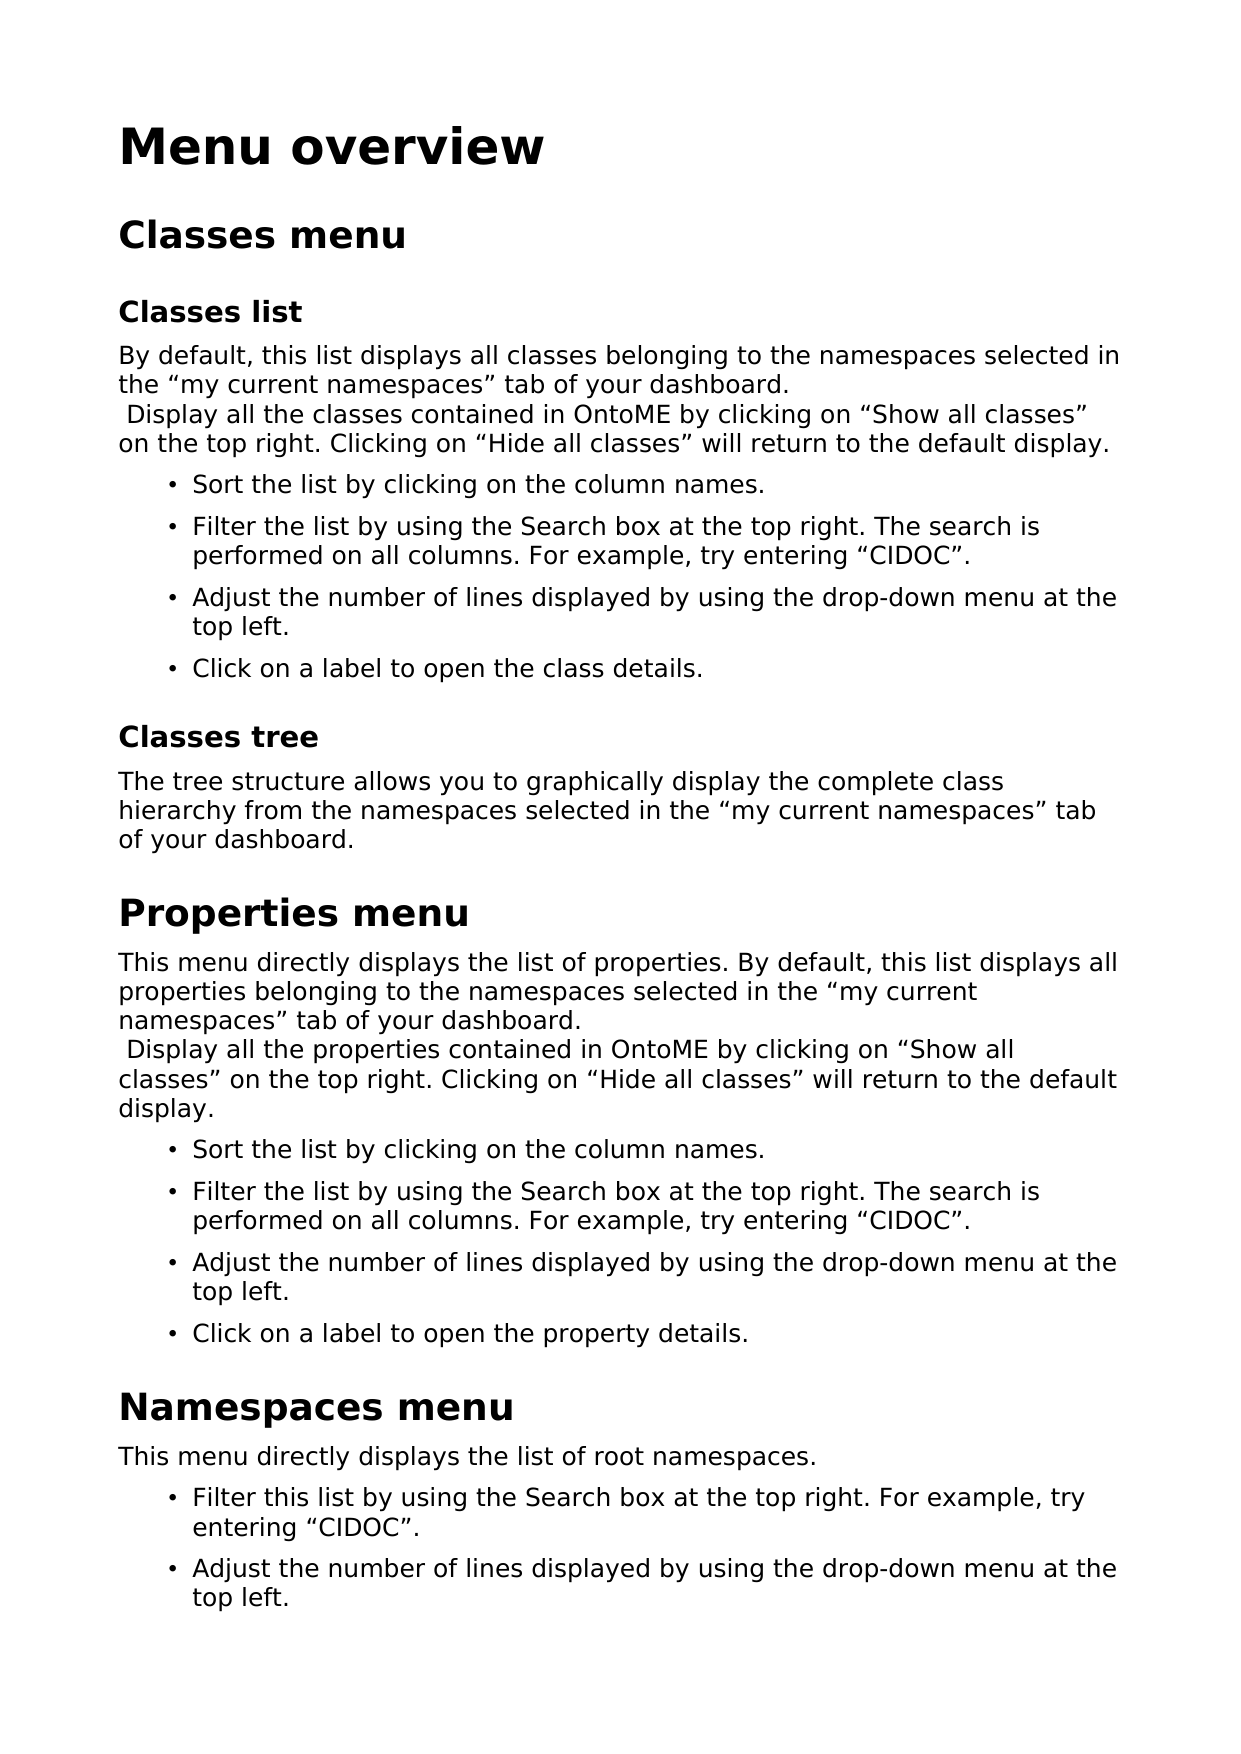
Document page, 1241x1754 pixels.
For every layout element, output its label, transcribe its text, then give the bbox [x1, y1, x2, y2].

list Sort the list by clicking on the column names. [177, 1136, 1122, 1165]
list Filter the list by using the Search box at the top right. The search is performed on all columns. For example, try entering “CIDOC”. [177, 1177, 1122, 1236]
subtitle Menu overview [118, 118, 1122, 176]
subtitle Classes tree [118, 721, 1122, 754]
list Sort the list by clicking on the column names. [177, 471, 1122, 500]
subtitle Classes list [118, 295, 1122, 329]
list Adjust the number of lines displayed by using the drop-down menu at the top left. [177, 583, 1122, 641]
list Filter this list by using the Search box at the top right. For example, try entering “CIDOC”. [177, 1483, 1122, 1542]
list Filter the list by using the Search box at the top right. The search is performed on all columns. For example, try entering “CIDOC”. [177, 512, 1122, 571]
text This menu directly displays the list of root namespaces. [118, 1442, 1122, 1471]
list Click on a label to open the property details. [177, 1319, 1122, 1348]
text This menu directly displays the list of properties. By default, this list displays all properties belonging to the namespaces selected in the “my current namespaces” tab of your dashboard. Display all the properties contained in OntoME by clicking on “Show all classes” on the top right. Clicking on “Hide all classes” will return to the default display. [118, 948, 1122, 1123]
text The tree structure allows you to graphically display the complete class hierarchy from the namespaces selected in the “my current namespaces” tab of your dashboard. [118, 767, 1122, 854]
subtitle Properties menu [118, 892, 1122, 936]
text By default, this list displays all classes belonging to the namespaces selected in the “my current namespaces” tab of your dashboard. Display all the classes contained in OntoME by clicking on “Show all classes” on the top right. Clicking on “Hide all classes” will return to the default display. [118, 341, 1122, 458]
list Adjust the number of lines displayed by using the drop-down menu at the top left. [177, 1554, 1122, 1613]
list Adjust the number of lines displayed by using the drop-down menu at the top left. [177, 1248, 1122, 1307]
subtitle Namespaces menu [118, 1386, 1122, 1429]
list Click on a label to open the class details. [177, 654, 1122, 683]
subtitle Classes menu [118, 214, 1122, 257]
